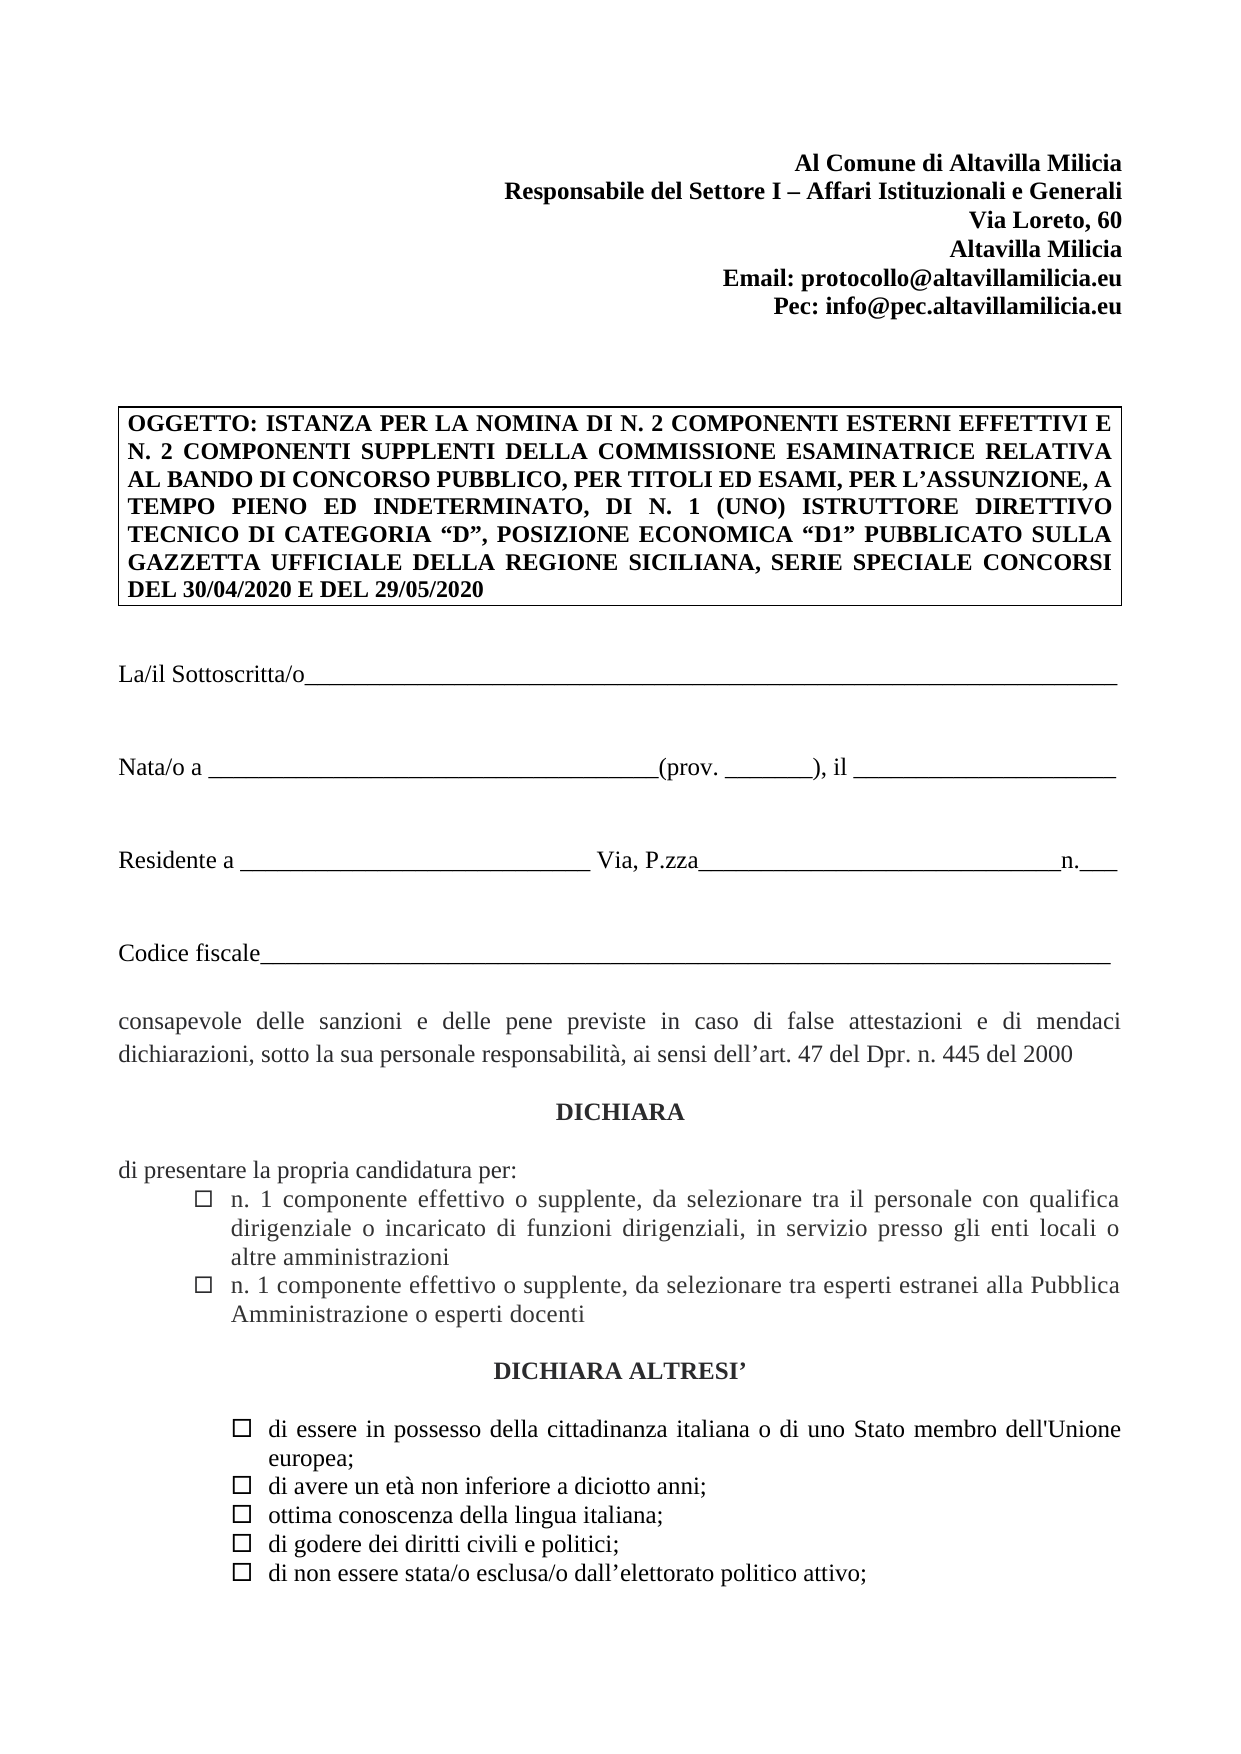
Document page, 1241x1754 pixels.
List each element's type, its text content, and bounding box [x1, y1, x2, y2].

text OGGETTO: ISTANZA PER LA NOMINA DI N. 2 COMPONENTI ESTERNI EFFETTIVI E N. 2 COMPONENTI SUPPLENTI DELLA COMMISSIONE ESAMINATRICE RELATIVA AL BANDO DI CONCORSO PUBBLICO, PER TITOLI ED ESAMI, PER L’ASSUNZIONE, A TEMPO PIENO ED INDETERMINATO, DI N. 1 (UNO) ISTRUTTORE DIRETTIVO TECNICO DI CATEGORIA “D”, POSIZIONE ECONOMICA “D1” PUBBLICATO SULLA GAZZETTA UFFICIALE DELLA REGIONE SICILIANA, SERIE SPECIALE CONCORSI DEL 30/04/2020 E DEL 29/05/2020 [119, 408, 1121, 605]
text Via Loreto, 60 [118, 205, 1122, 234]
list di non essere stata/o esclusa/o dall’elettorato politico attivo; [231, 1558, 1122, 1586]
text consapevole delle sanzioni e delle pene previste in caso di false attestazioni e di mendaci dichiarazioni, sotto la sua personale responsabilità, ai sensi dell’art. 47 del Dpr. n. 445 del 2000 [118, 1006, 1122, 1068]
text La/il Sottoscritta/o_________________________________________________________________ [118, 659, 1122, 688]
text Email: protocollo@altavillamilicia.eu [118, 263, 1122, 291]
list di essere in possesso della cittadinanza italiana o di uno Stato membro dell'Unione europea; [231, 1414, 1122, 1471]
text DICHIARA [118, 1097, 1122, 1126]
list n. 1 componente effettivo o supplente, da selezionare tra il personale con qualifica dirigenziale o incaricato di funzioni dirigenziali, in servizio presso gli enti locali o altre amministrazioni [193, 1184, 1122, 1270]
text Codice fiscale____________________________________________________________________ [118, 938, 1122, 967]
text Al Comune di Altavilla Milicia [118, 148, 1122, 176]
list n. 1 componente effettivo o supplente, da selezionare tra esperti estranei alla Pubblica Amministrazione o esperti docenti [193, 1270, 1122, 1328]
list ottima conoscenza della lingua italiana; [231, 1500, 1122, 1529]
text Nata/o a ____________________________________(prov. _______), il _____________________ [118, 752, 1122, 781]
list di avere un età non inferiore a diciotto anni; [231, 1471, 1122, 1500]
text DICHIARA ALTRESI’ [118, 1356, 1122, 1385]
text Altavilla Milicia [118, 234, 1122, 263]
list di godere dei diritti civili e politici; [231, 1529, 1122, 1558]
text Pec: info@pec.altavillamilicia.eu [118, 291, 1122, 320]
text di presentare la propria candidatura per: [118, 1155, 1118, 1184]
text Responsabile del Settore I – Affari Istituzionali e Generali [118, 176, 1122, 205]
text Residente a ____________________________ Via, P.zza_____________________________n.___ [118, 845, 1122, 874]
